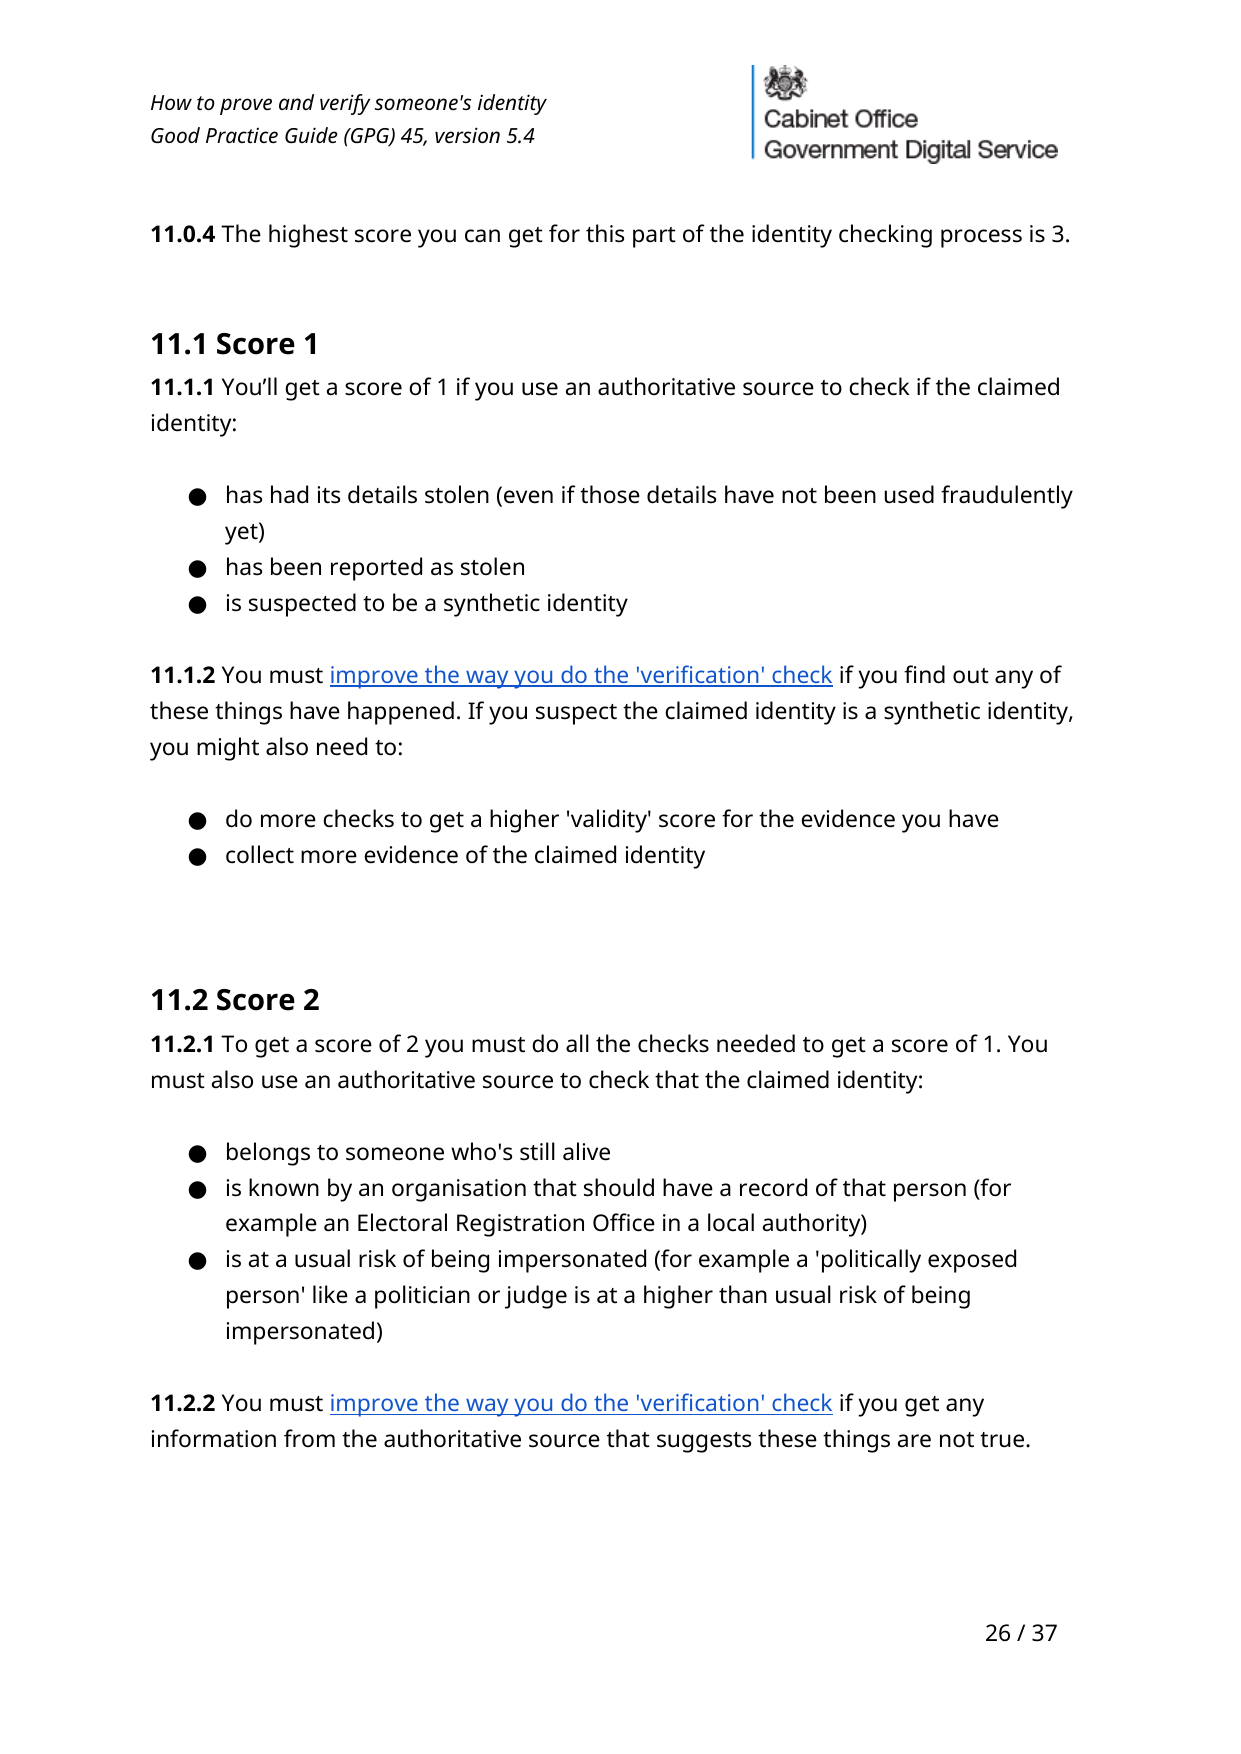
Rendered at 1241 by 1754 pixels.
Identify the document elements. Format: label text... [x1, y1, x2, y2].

list collect more evidence of the claimed identity [187, 838, 1090, 870]
list has been reported as stolen [187, 551, 1090, 582]
list is known by an organisation that should have a record of that person (for example an Electoral Registration Office in a local authority) [187, 1171, 1090, 1239]
text 11.1.1 You’ll get a score of 1 if you use an authoritative source to check if the claimed identity: [150, 371, 1090, 438]
text 11.0.4 The highest score you can get for this part of the identity checking process is 3. [150, 218, 1090, 249]
list is at a usual risk of being impersonated (for example a 'politically exposed person' like a politician or judge is at a higher than usual risk of being impersonated) [187, 1243, 1090, 1346]
list do more checks to get a higher 'validity' score for the evidence you have [187, 803, 1090, 834]
text 11.1.2 You must improve the way you do the 'verification' check if you find out any of these things have happened. If you suspect the claimed identity is a synthetic identity, you might also need to: [150, 659, 1090, 762]
picture [751, 65, 1058, 164]
subtitle 11.2 Score 2 [150, 980, 1090, 1019]
text 11.2.2 You must improve the way you do the 'verification' check if you get any information from the authoritative source that suggests these things are not true. [150, 1387, 1090, 1454]
subtitle 11.1 Score 1 [150, 323, 1090, 363]
list is suspected to be a synthetic identity [187, 587, 1090, 618]
text 11.2.1 To get a score of 2 you must do all the checks needed to get a score of 1. You must also use an authoritative source to check that the claimed identity: [150, 1028, 1090, 1095]
list has had its details stolen (even if those details have not been used fraudulently yet) [187, 479, 1090, 546]
list belongs to someone who's still alive [187, 1136, 1090, 1167]
